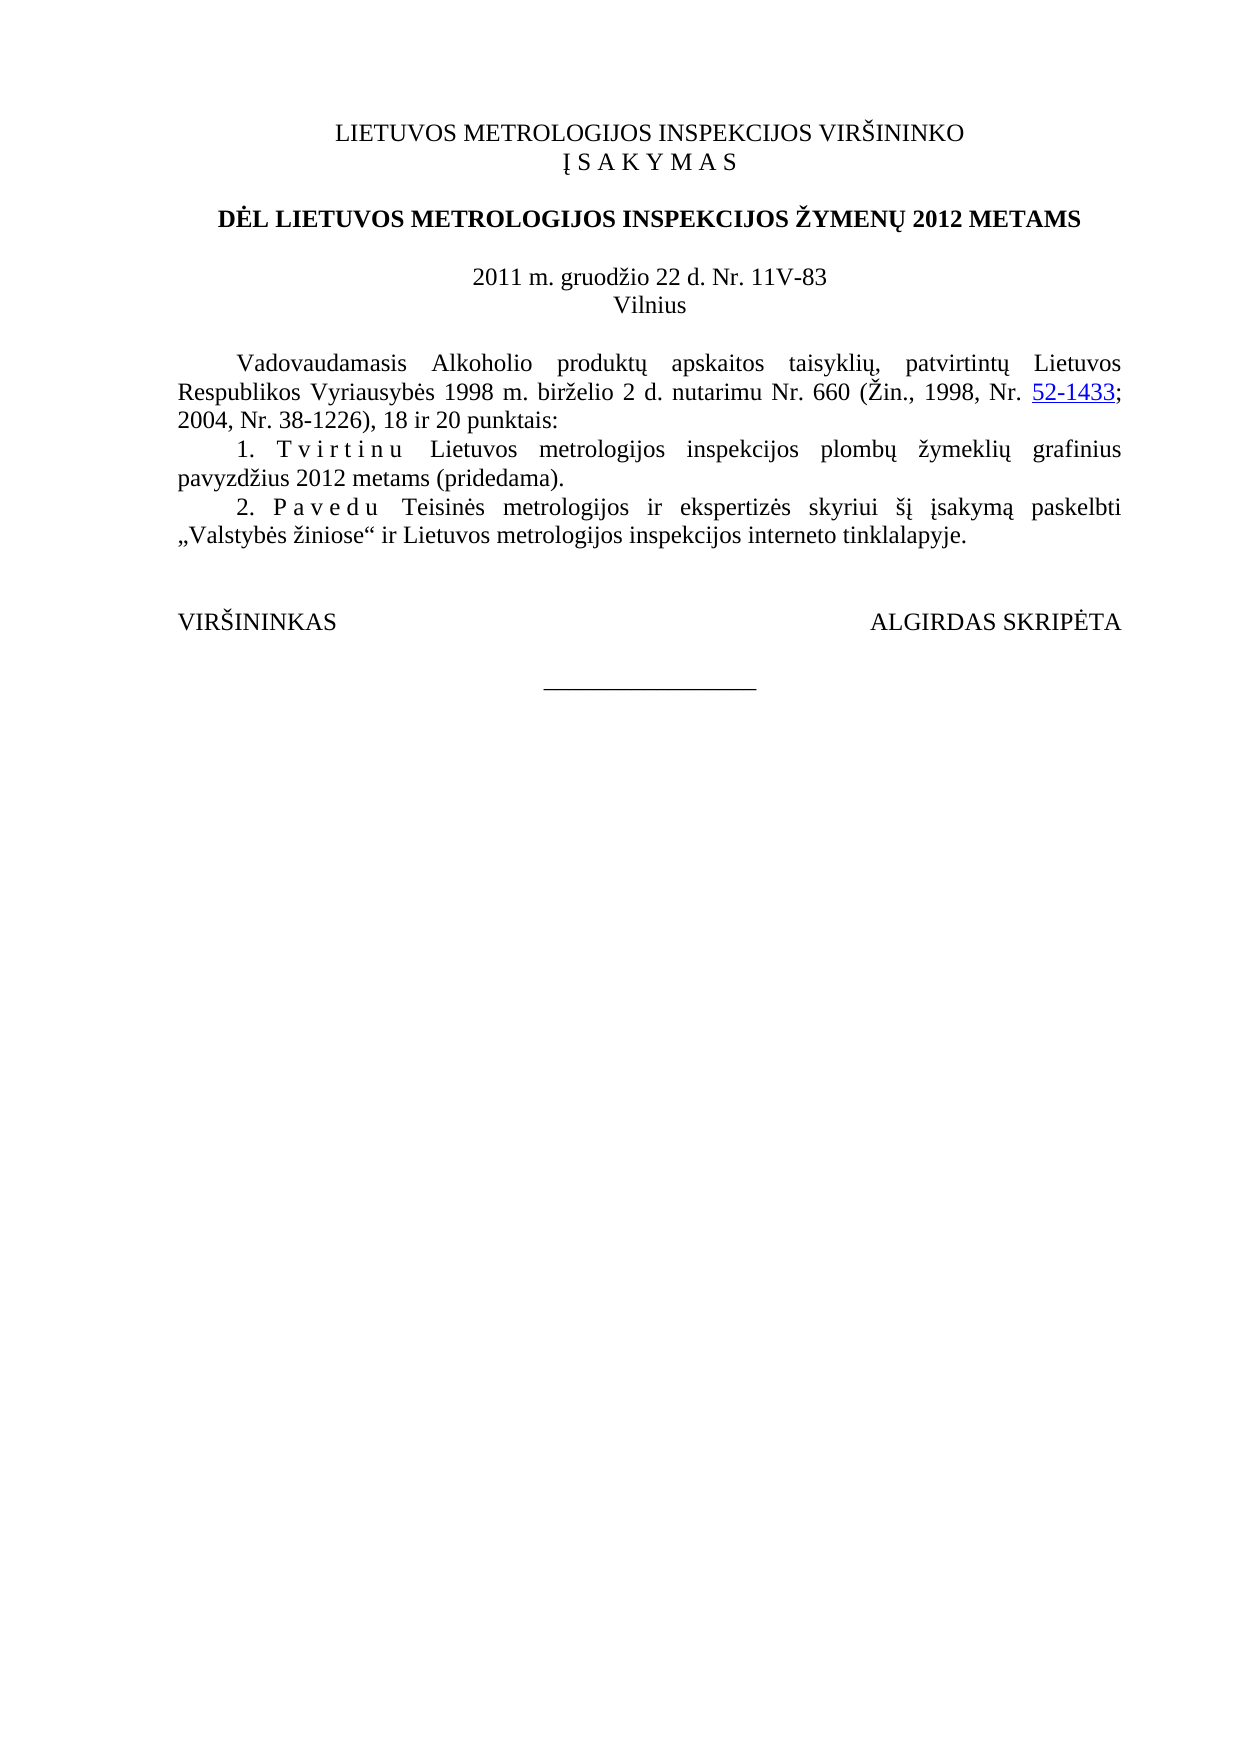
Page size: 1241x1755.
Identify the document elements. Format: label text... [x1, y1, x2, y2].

text 2011 m. gruodžio 22 d. Nr. 11V-83 [177, 262, 1122, 291]
text Viršininkas Algirdas Skripėta [177, 607, 1122, 636]
text _________________ [177, 664, 1122, 693]
text Vadovaudamasis Alkoholio produktų apskaitos taisyklių, patvirtintų Lietuvos Respublikos Vyriausybės 1998 m. birželio 2 d. nutarimu Nr. 660 (Žin., 1998, Nr. 52-1433; 2004, Nr. 38-1226), 18 ir 20 punktais: [177, 348, 1122, 434]
text 2. Pavedu Teisinės metrologijos ir ekspertizės skyriui šį įsakymą paskelbti „Valstybės žiniose“ ir Lietuvos metrologijos inspekcijos interneto tinklalapyje. [177, 492, 1122, 549]
text LIETUVOS METROLOGIJOS INSPEKCIJOS VIRŠININKO [177, 118, 1122, 147]
text DĖL LIETUVOS METROLOGIJOS INSPEKCIJOS ŽYMENŲ 2012 METAMS [177, 204, 1122, 233]
text 1. Tvirtinu Lietuvos metrologijos inspekcijos plombų žymeklių grafinius pavyzdžius 2012 metams (pridedama). [177, 434, 1122, 492]
text Vilnius [177, 291, 1122, 319]
text ĮSAKYMAS [177, 147, 1122, 176]
